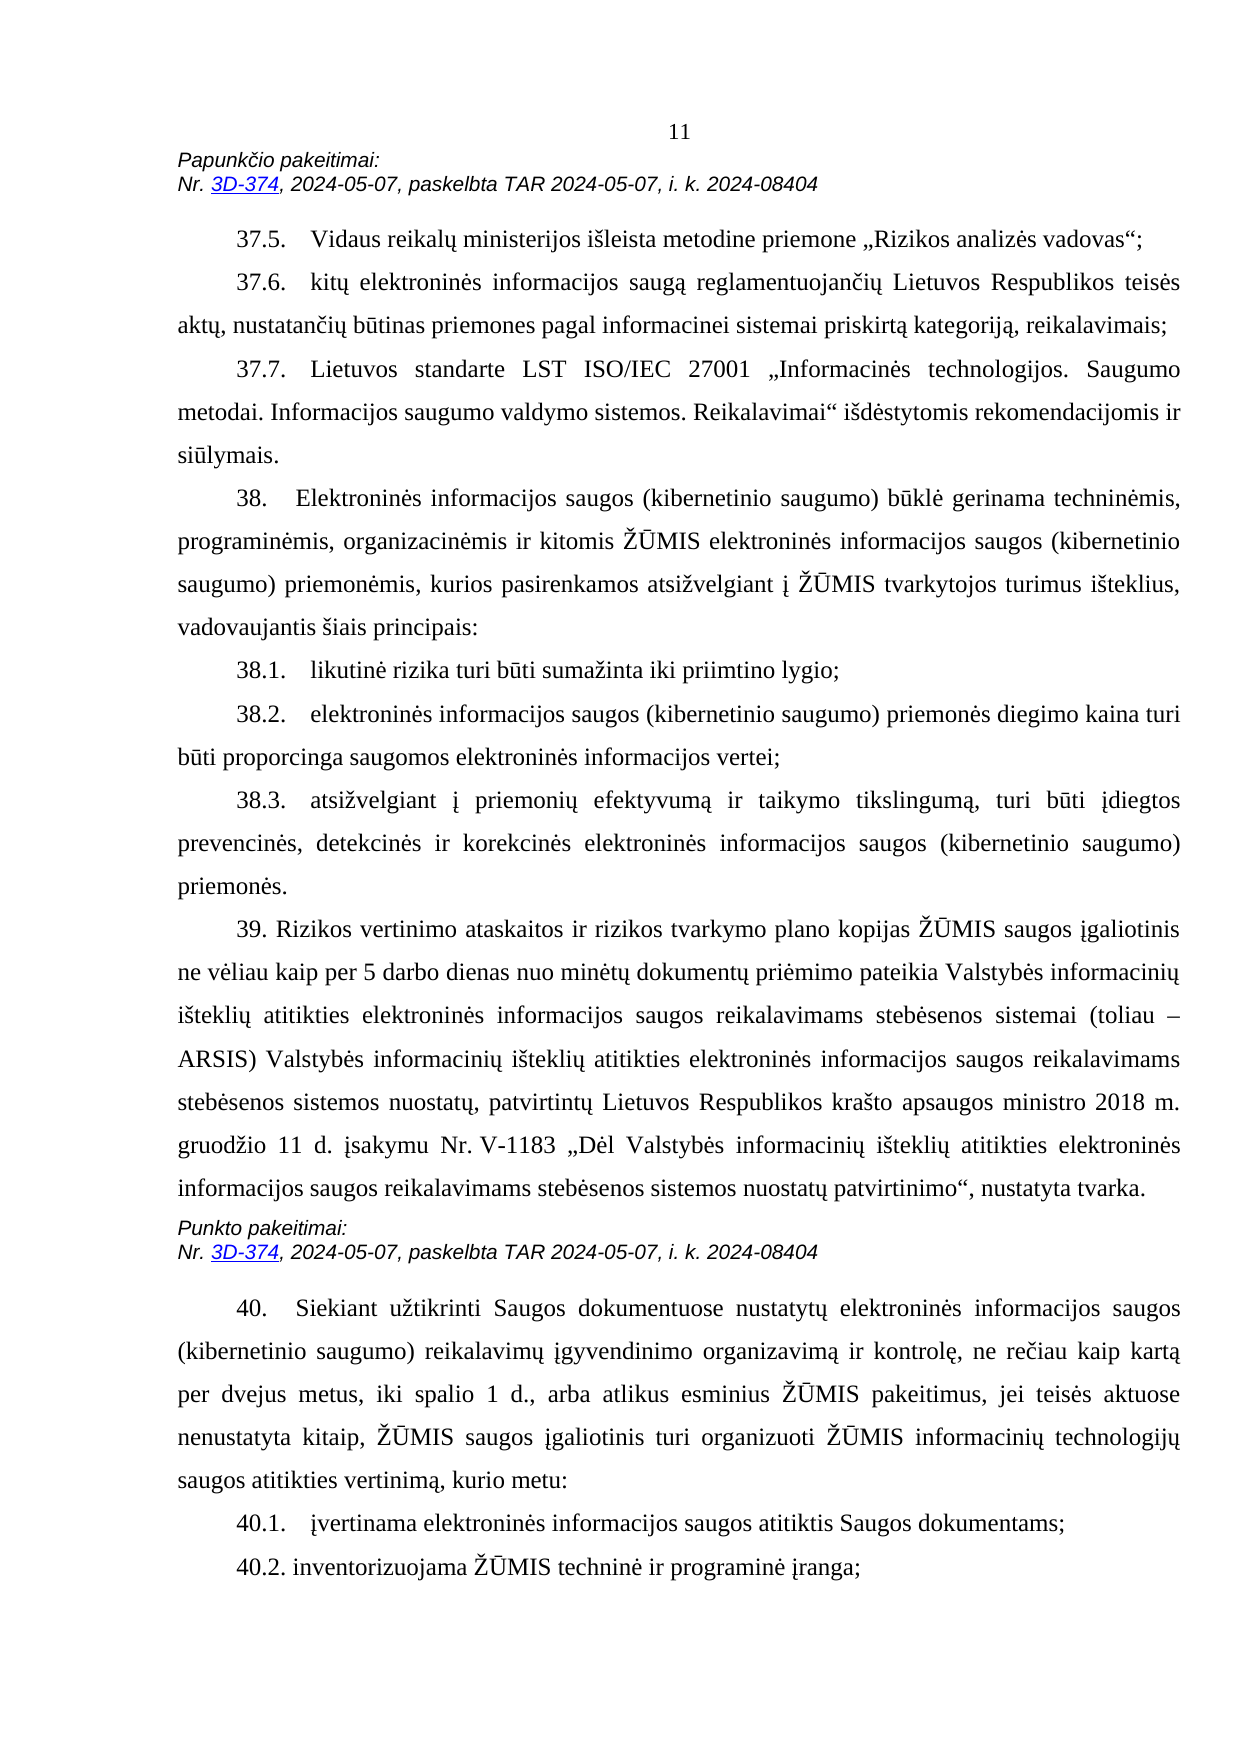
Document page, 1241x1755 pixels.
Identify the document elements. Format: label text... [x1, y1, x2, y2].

text 37.7. Lietuvos standarte LST ISO/IEC 27001 „Informacinės technologijos. Saugumo metodai. Informacijos saugumo valdymo sistemos. Reikalavimai“ išdėstytomis rekomendacijomis ir siūlymais. [177, 354, 1181, 469]
text 39. Rizikos vertinimo ataskaitos ir rizikos tvarkymo plano kopijas ŽŪMIS saugos įgaliotinis ne vėliau kaip per 5 darbo dienas nuo minėtų dokumentų priėmimo pateikia Valstybės informacinių išteklių atitikties elektroninės informacijos saugos reikalavimams stebėsenos sistemai (toliau – ARSIS) Valstybės informacinių išteklių atitikties elektroninės informacijos saugos reikalavimams stebėsenos sistemos nuostatų, patvirtintų Lietuvos Respublikos krašto apsaugos ministro 2018 m. gruodžio 11 d. įsakymu Nr. V-1183 „Dėl Valstybės informacinių išteklių atitikties elektroninės informacijos saugos reikalavimams stebėsenos sistemos nuostatų patvirtinimo“, nustatyta tvarka. [177, 914, 1181, 1202]
text Punkto pakeitimai: [177, 1216, 1181, 1240]
text Nr. 3D-374, 2024-05-07, paskelbta TAR 2024-05-07, i. k. 2024-08404 [177, 1240, 1181, 1264]
text 40. Siekiant užtikrinti Saugos dokumentuose nustatytų elektroninės informacijos saugos (kibernetinio saugumo) reikalavimų įgyvendinimo organizavimą ir kontrolę, ne rečiau kaip kartą per dvejus metus, iki spalio 1 d., arba atlikus esminius ŽŪMIS pakeitimus, jei teisės aktuose nenustatyta kitaip, ŽŪMIS saugos įgaliotinis turi organizuoti ŽŪMIS informacinių technologijų saugos atitikties vertinimą, kurio metu: [177, 1293, 1181, 1494]
text 37.5. Vidaus reikalų ministerijos išleista metodine priemone „Rizikos analizės vadovas“; [177, 224, 1181, 253]
text 38. Elektroninės informacijos saugos (kibernetinio saugumo) būklė gerinama techninėmis, programinėmis, organizacinėmis ir kitomis ŽŪMIS elektroninės informacijos saugos (kibernetinio saugumo) priemonėmis, kurios pasirenkamos atsižvelgiant į ŽŪMIS tvarkytojos turimus išteklius, vadovaujantis šiais principais: [177, 483, 1181, 641]
text 38.2. elektroninės informacijos saugos (kibernetinio saugumo) priemonės diegimo kaina turi būti proporcinga saugomos elektroninės informacijos vertei; [177, 699, 1181, 771]
text 37.6. kitų elektroninės informacijos saugą reglamentuojančių Lietuvos Respublikos teisės aktų, nustatančių būtinas priemones pagal informacinei sistemai priskirtą kategoriją, reikalavimais; [177, 267, 1181, 339]
text 38.3. atsižvelgiant į priemonių efektyvumą ir taikymo tikslingumą, turi būti įdiegtos prevencinės, detekcinės ir korekcinės elektroninės informacijos saugos (kibernetinio saugumo) priemonės. [177, 785, 1181, 900]
text 38.1. likutinė rizika turi būti sumažinta iki priimtino lygio; [177, 656, 1181, 684]
text 40.1. įvertinama elektroninės informacijos saugos atitiktis Saugos dokumentams; [177, 1508, 1181, 1537]
text Papunkčio pakeitimai: [177, 148, 1181, 172]
text Nr. 3D-374, 2024-05-07, paskelbta TAR 2024-05-07, i. k. 2024-08404 [177, 172, 1181, 196]
text 40.2. inventorizuojama ŽŪMIS techninė ir programinė įranga; [177, 1552, 1181, 1580]
